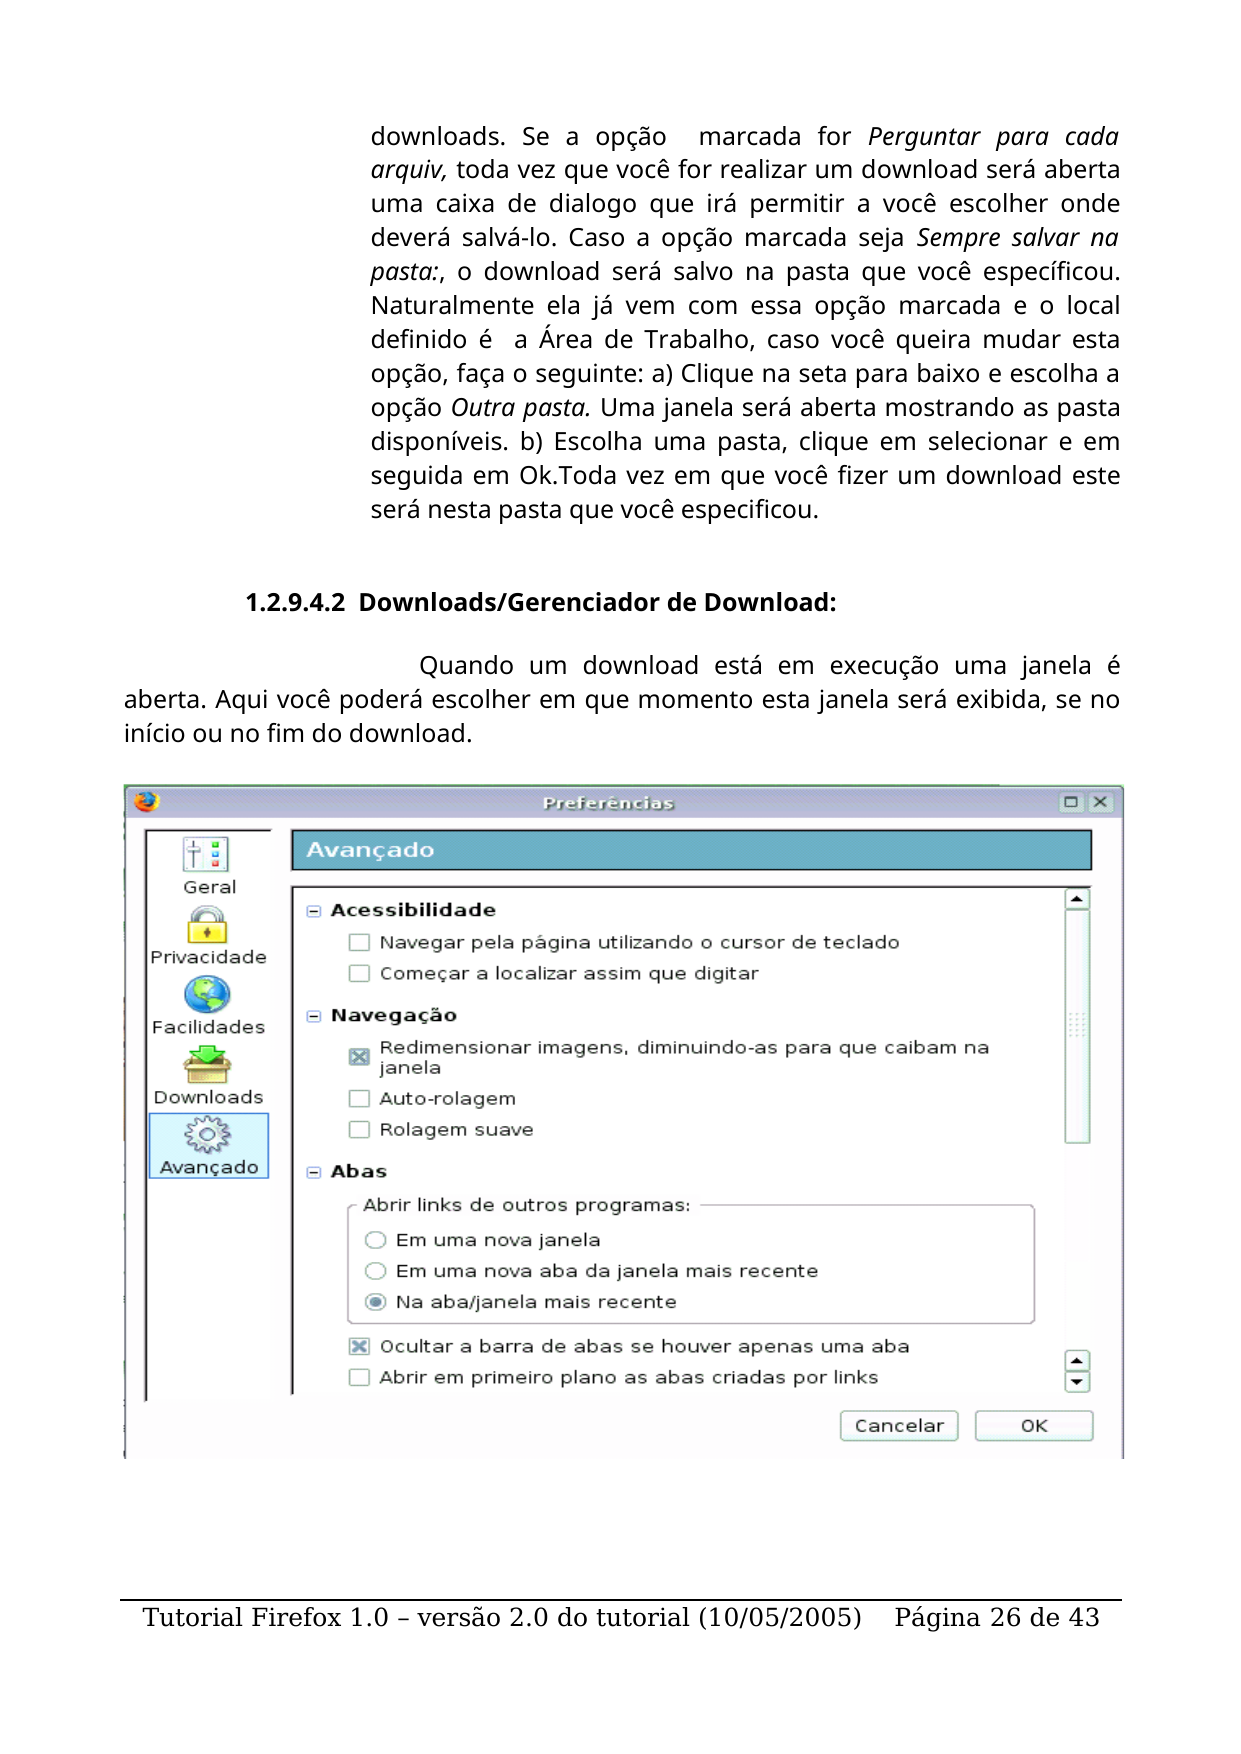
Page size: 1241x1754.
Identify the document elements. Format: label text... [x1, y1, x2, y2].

picture [123, 783, 1125, 1459]
subtitle Downloads/Gerenciador de Download: [238, 584, 1122, 618]
text Quando um download está em execução uma janela é aberta. Aqui você poderá escolher em que momento esta janela será exibida, se no início ou no fim do download. [123, 648, 1122, 750]
text downloads. Se a opção marcada for Perguntar para cada arquiv, toda vez que você for realizar um download será aberta uma caixa de dialogo que irá permitir a você escolher onde deverá salvá-lo. Caso a opção marcada seja Sempre salvar na pasta:, o download será salvo na pasta que você específicou. Naturalmente ela já vem com essa opção marcada e o local definido é a Área de Trabalho, caso você queira mudar esta opção, faça o seguinte: a) Clique na seta para baixo e escolha a opção Outra pasta. Uma janela será aberta mostrando as pasta disponíveis. b) Escolha uma pasta, clique em selecionar e em seguida em Ok.Toda vez em que você fizer um download este será nesta pasta que você especificou. [370, 118, 1122, 526]
